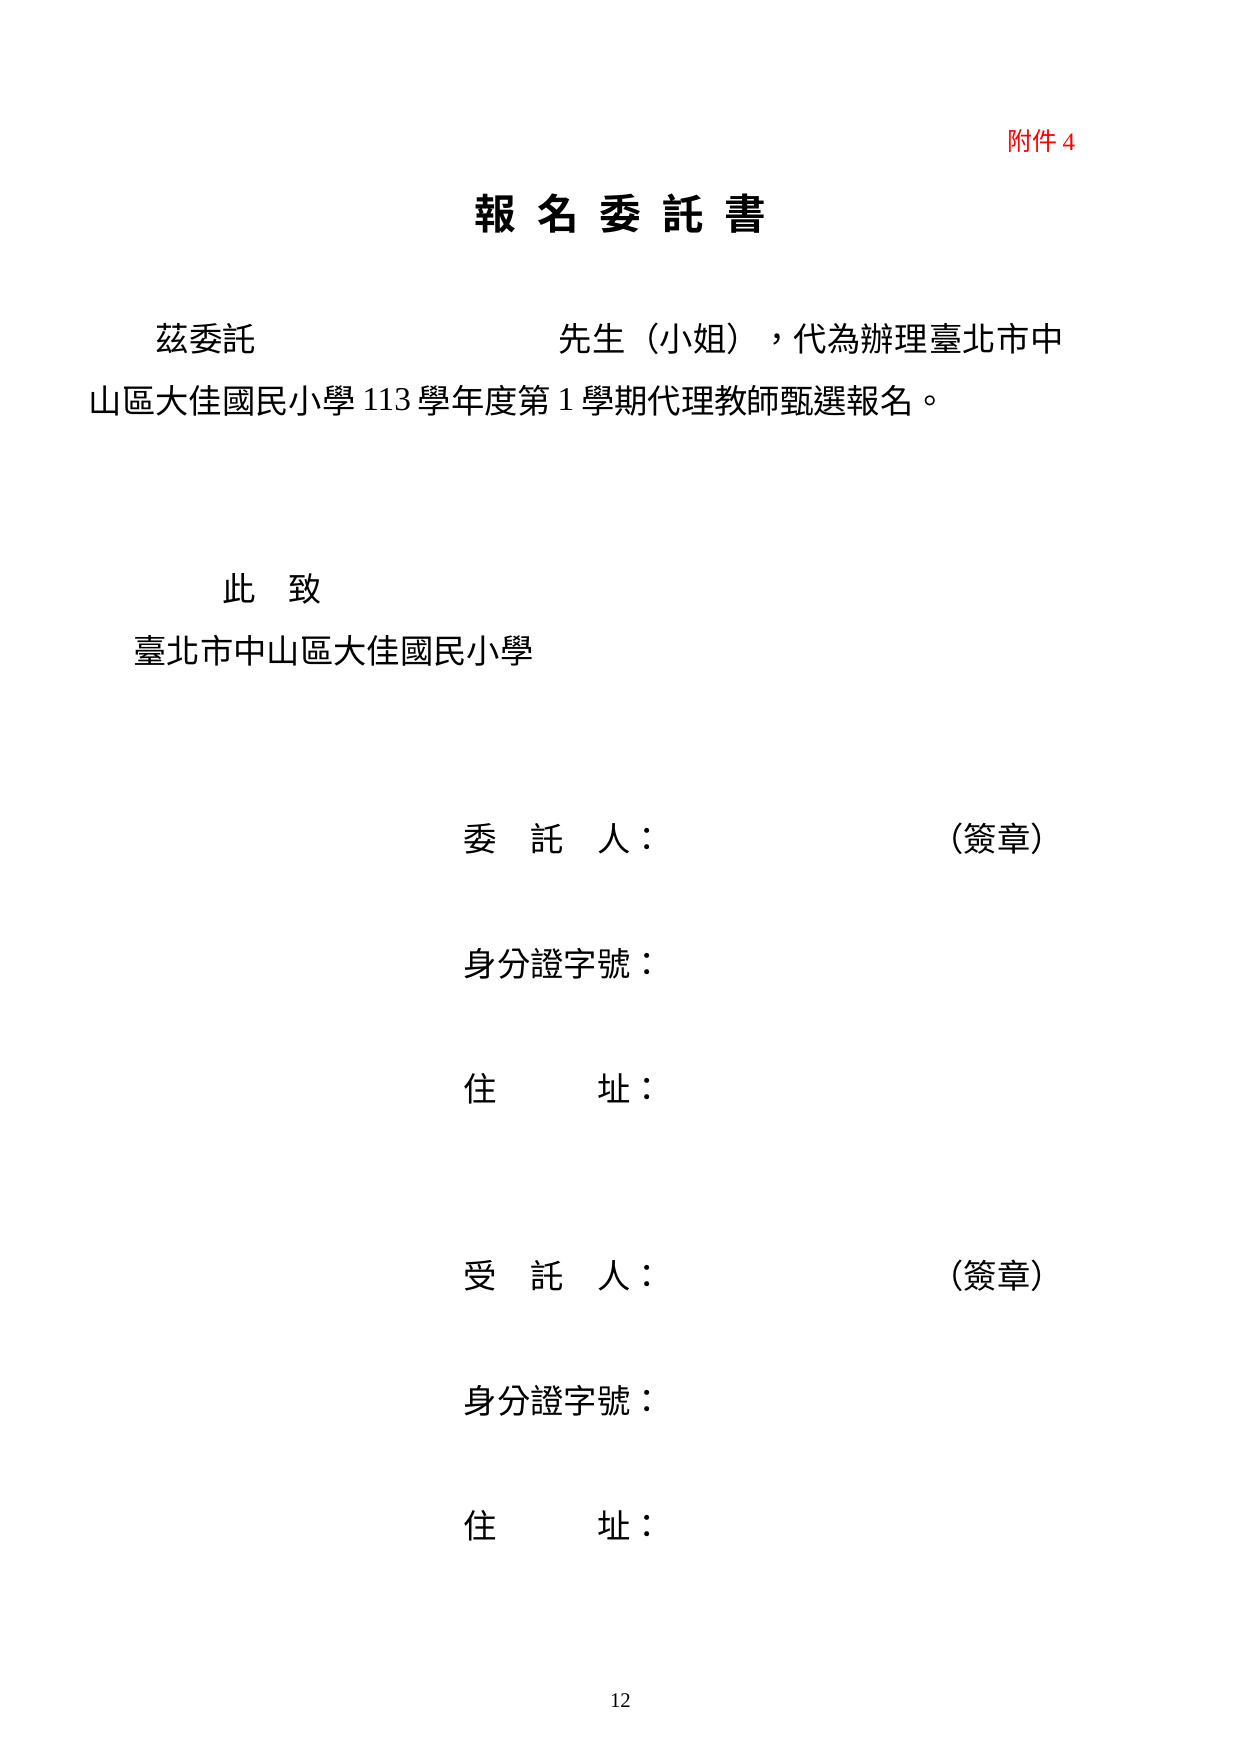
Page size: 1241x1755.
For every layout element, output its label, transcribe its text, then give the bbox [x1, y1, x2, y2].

text 身分證字號： [464, 1357, 1152, 1420]
text 茲委託 先生（小姐），代為辦理臺北市中山區大佳國民小學113學年度第1學期代理教師甄選報名。 [89, 295, 1063, 420]
text [992, 114, 1108, 166]
text 附件4 [1007, 121, 1093, 157]
text 住 址： [464, 1045, 1152, 1107]
text 住 址： [464, 1482, 1152, 1545]
text 身分證字號： [464, 920, 1152, 982]
text 報 名 委 託 書 [89, 170, 1152, 232]
text 臺北市中山區大佳國民小學 [133, 607, 1152, 670]
text 此 致 [89, 545, 1152, 607]
text 委 託 人： （簽章） [464, 795, 1152, 857]
text 受 託 人： （簽章） [464, 1232, 1152, 1295]
